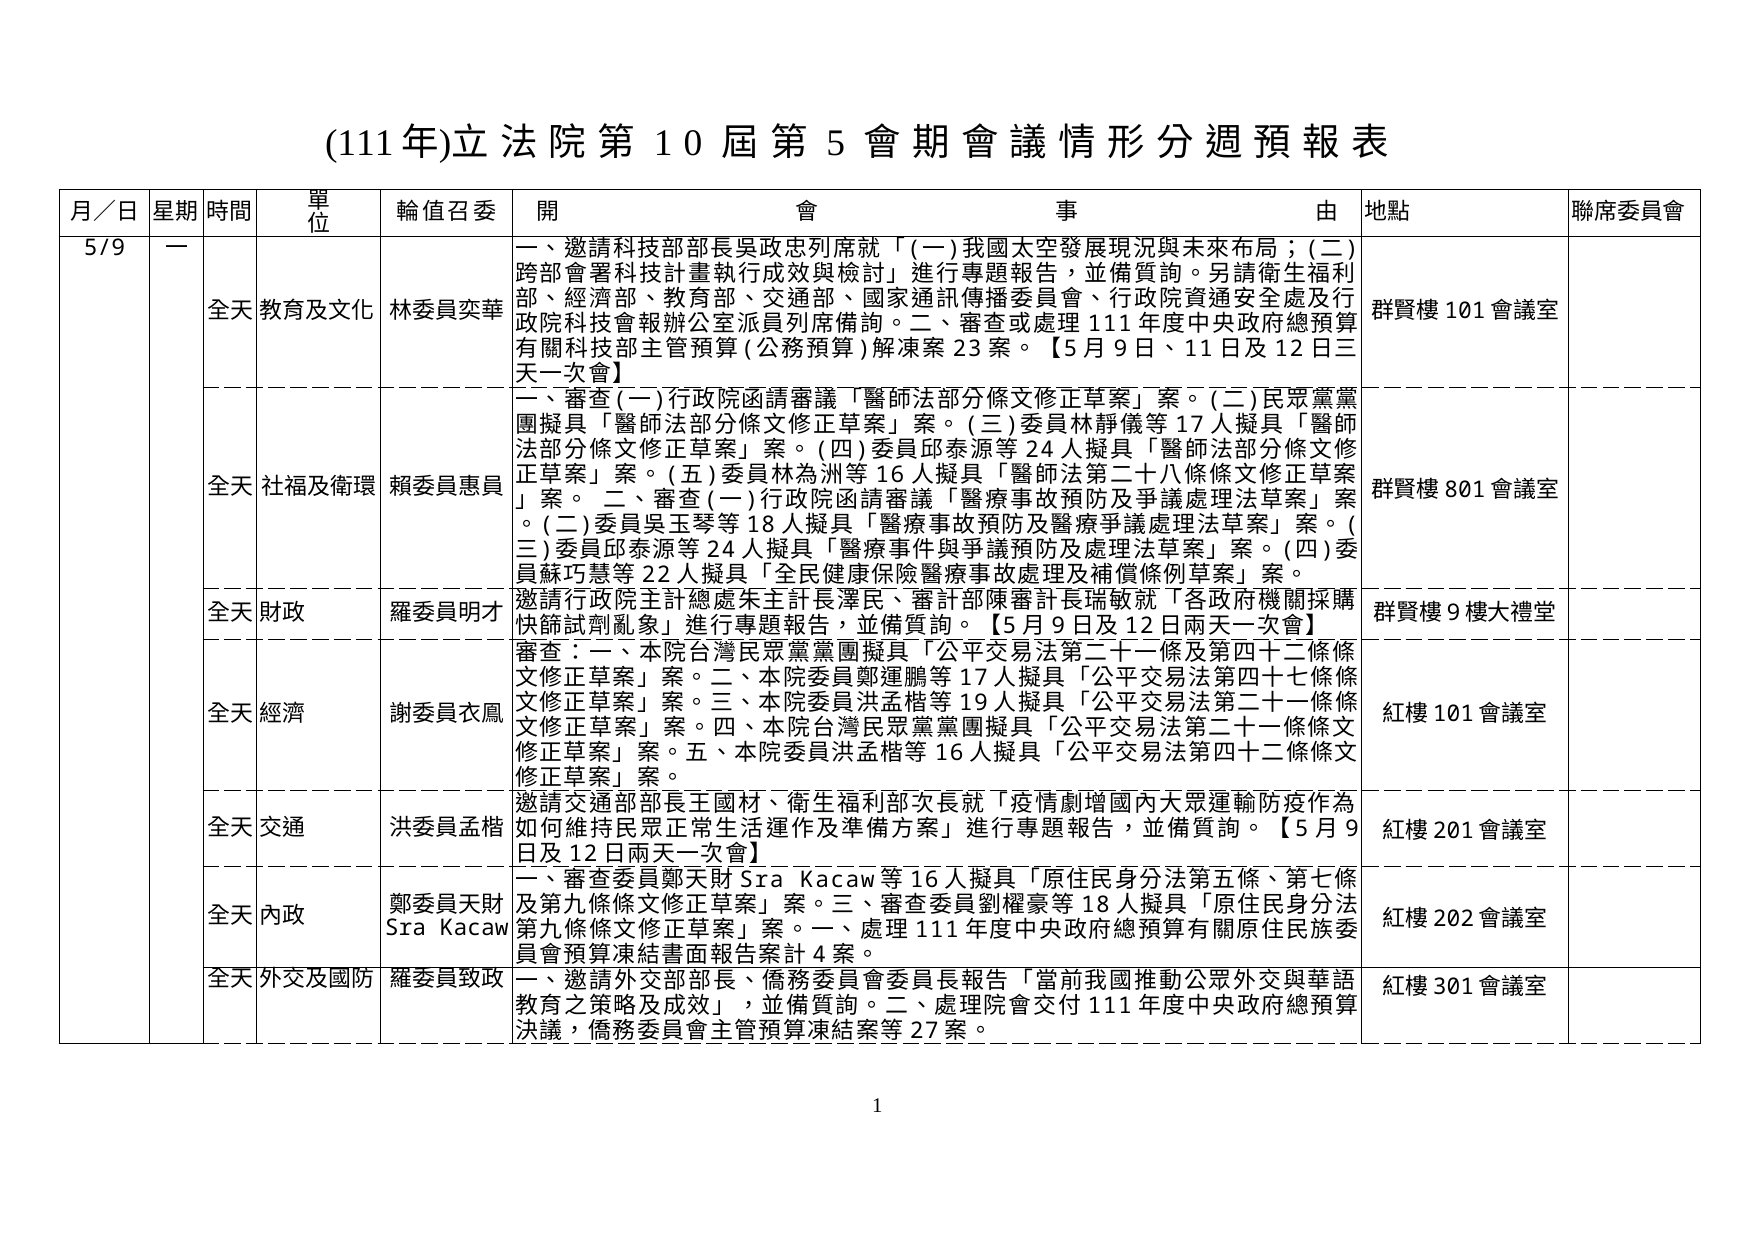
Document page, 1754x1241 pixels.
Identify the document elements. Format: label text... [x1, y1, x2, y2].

table_header 單 位 [257, 190, 380, 236]
table_header 月／日 [60, 190, 149, 236]
table_cell 群賢樓101會議室 [1362, 237, 1568, 387]
table_cell 鄭委員天財 Sra Kacaw [381, 866, 512, 967]
table_cell [1569, 237, 1700, 387]
table_cell 經濟 [257, 639, 380, 790]
table_cell 邀請行政院主計總處朱主計長澤民、審計部陳審計長瑞敏就「各政府機關採購快篩試劑亂象」進行專題報告，並備質詢。【5月9日及12日兩天一次會】 [513, 588, 1361, 639]
table_cell 紅樓101會議室 [1362, 639, 1568, 790]
table_header 輪值召委 [381, 190, 512, 236]
table_cell [1569, 387, 1700, 588]
table_header 地點 [1362, 190, 1568, 236]
table_header 星期 [150, 190, 203, 236]
table_cell 林委員奕華 [381, 237, 512, 387]
table_cell 教育及文化 [257, 237, 380, 387]
table_cell 全天 [204, 866, 256, 967]
table_cell 謝委員衣鳯 [381, 639, 512, 790]
table_header 時間 [204, 190, 256, 236]
table_cell 財政 [257, 588, 380, 639]
table_cell 一、邀請科技部部長吳政忠列席就「(一)我國太空發展現況與未來布局；(二)跨部會署科技計畫執行成效與檢討」進行專題報告，並備質詢。另請衛生福利部、經濟部、教育部、交通部、國家通訊傳播委員會、行政院資通安全處及行政院科技會報辦公室派員列席備詢。二、審查或處理111年度中央政府總預算有關科技部主管預算(公務預算)解凍案23案。【5月9日、11日及12日三天一次會】 [513, 237, 1361, 387]
table_cell 群賢樓9樓大禮堂 [1362, 588, 1568, 639]
table_cell 邀請交通部部長王國材、衛生福利部次長就「疫情劇增國內大眾運輸防疫作為如何維持民眾正常生活運作及準備方案」進行專題報告，並備質詢。【5月9日及12日兩天一次會】 [513, 790, 1361, 866]
table_cell 一、審查(一)行政院函請審議「醫師法部分條文修正草案」案。(二)民眾黨黨團擬具「醫師法部分條文修正草案」案。(三)委員林靜儀等17人擬具「醫師法部分條文修正草案」案。(四)委員邱泰源等24人擬具「醫師法部分條文修正草案」案。(五)委員林為洲等16人擬具「醫師法第二十八條條文修正草案」案。 二、審查(一)行政院函請審議「醫療事故預防及爭議處理法草案」案。(二)委員吳玉琴等18人擬具「醫療事故預防及醫療爭議處理法草案」案。(三)委員邱泰源等24人擬具「醫療事件與爭議預防及處理法草案」案。(四)委員蘇巧慧等22人擬具「全民健康保險醫療事故處理及補償條例草案」案。 [513, 387, 1361, 588]
table_cell [1569, 968, 1700, 1043]
table_cell 一、邀請外交部部長、僑務委員會委員長報告「當前我國推動公眾外交與華語教育之策略及成效」，並備質詢。二、處理院會交付111年度中央政府總預算決議，僑務委員會主管預算凍結案等27案。 [513, 968, 1361, 1043]
table_cell 紅樓202會議室 [1362, 866, 1568, 967]
table_cell [1569, 588, 1700, 639]
table_cell 全天 [204, 387, 256, 588]
table_cell 群賢樓801會議室 [1362, 387, 1568, 588]
table_cell 羅委員致政 [381, 968, 512, 1043]
table_cell 一、審查委員鄭天財Sra Kacaw等16人擬具「原住民身分法第五條、第七條及第九條條文修正草案」案。三、審查委員劉櫂豪等18人擬具「原住民身分法第九條條文修正草案」案。一、處理111年度中央政府總預算有關原住民族委員會預算凍結書面報告案計4案。 [513, 866, 1361, 967]
table_cell 紅樓201會議室 [1362, 790, 1568, 866]
table_cell 全天 [204, 968, 256, 1043]
table_cell [1569, 790, 1700, 866]
text (111年)立法院第10屆第5會期會議情形分週預報表 [310, 112, 1405, 166]
table_cell 紅樓301會議室 [1362, 968, 1568, 1043]
table_cell 賴委員惠員 [381, 387, 512, 588]
table_cell 全天 [204, 790, 256, 866]
table_cell 社福及衛環 [257, 387, 380, 588]
table_header 聯席委員會 [1569, 190, 1700, 236]
table_cell 全天 [204, 588, 256, 639]
table_cell [1569, 866, 1700, 967]
table_cell 全天 [204, 639, 256, 790]
table_cell 交通 [257, 790, 380, 866]
table_cell 羅委員明才 [381, 588, 512, 639]
table_cell [1569, 639, 1700, 790]
table_cell 審查：一、本院台灣民眾黨黨團擬具「公平交易法第二十一條及第四十二條條文修正草案」案。二、本院委員鄭運鵬等17人擬具「公平交易法第四十七條條文修正草案」案。三、本院委員洪孟楷等19人擬具「公平交易法第二十一條條文修正草案」案。四、本院台灣民眾黨黨團擬具「公平交易法第二十一條條文修正草案」案。五、本院委員洪孟楷等16人擬具「公平交易法第四十二條條文修正草案」案。 [513, 639, 1361, 790]
table_header 開會事由 [513, 190, 1361, 236]
table_cell 5/9 [60, 237, 149, 1043]
table_cell 內政 [257, 866, 380, 967]
table_cell 全天 [204, 237, 256, 387]
table_cell 洪委員孟楷 [381, 790, 512, 866]
table_cell 一 [150, 237, 203, 1043]
table_cell 外交及國防 [257, 968, 380, 1043]
